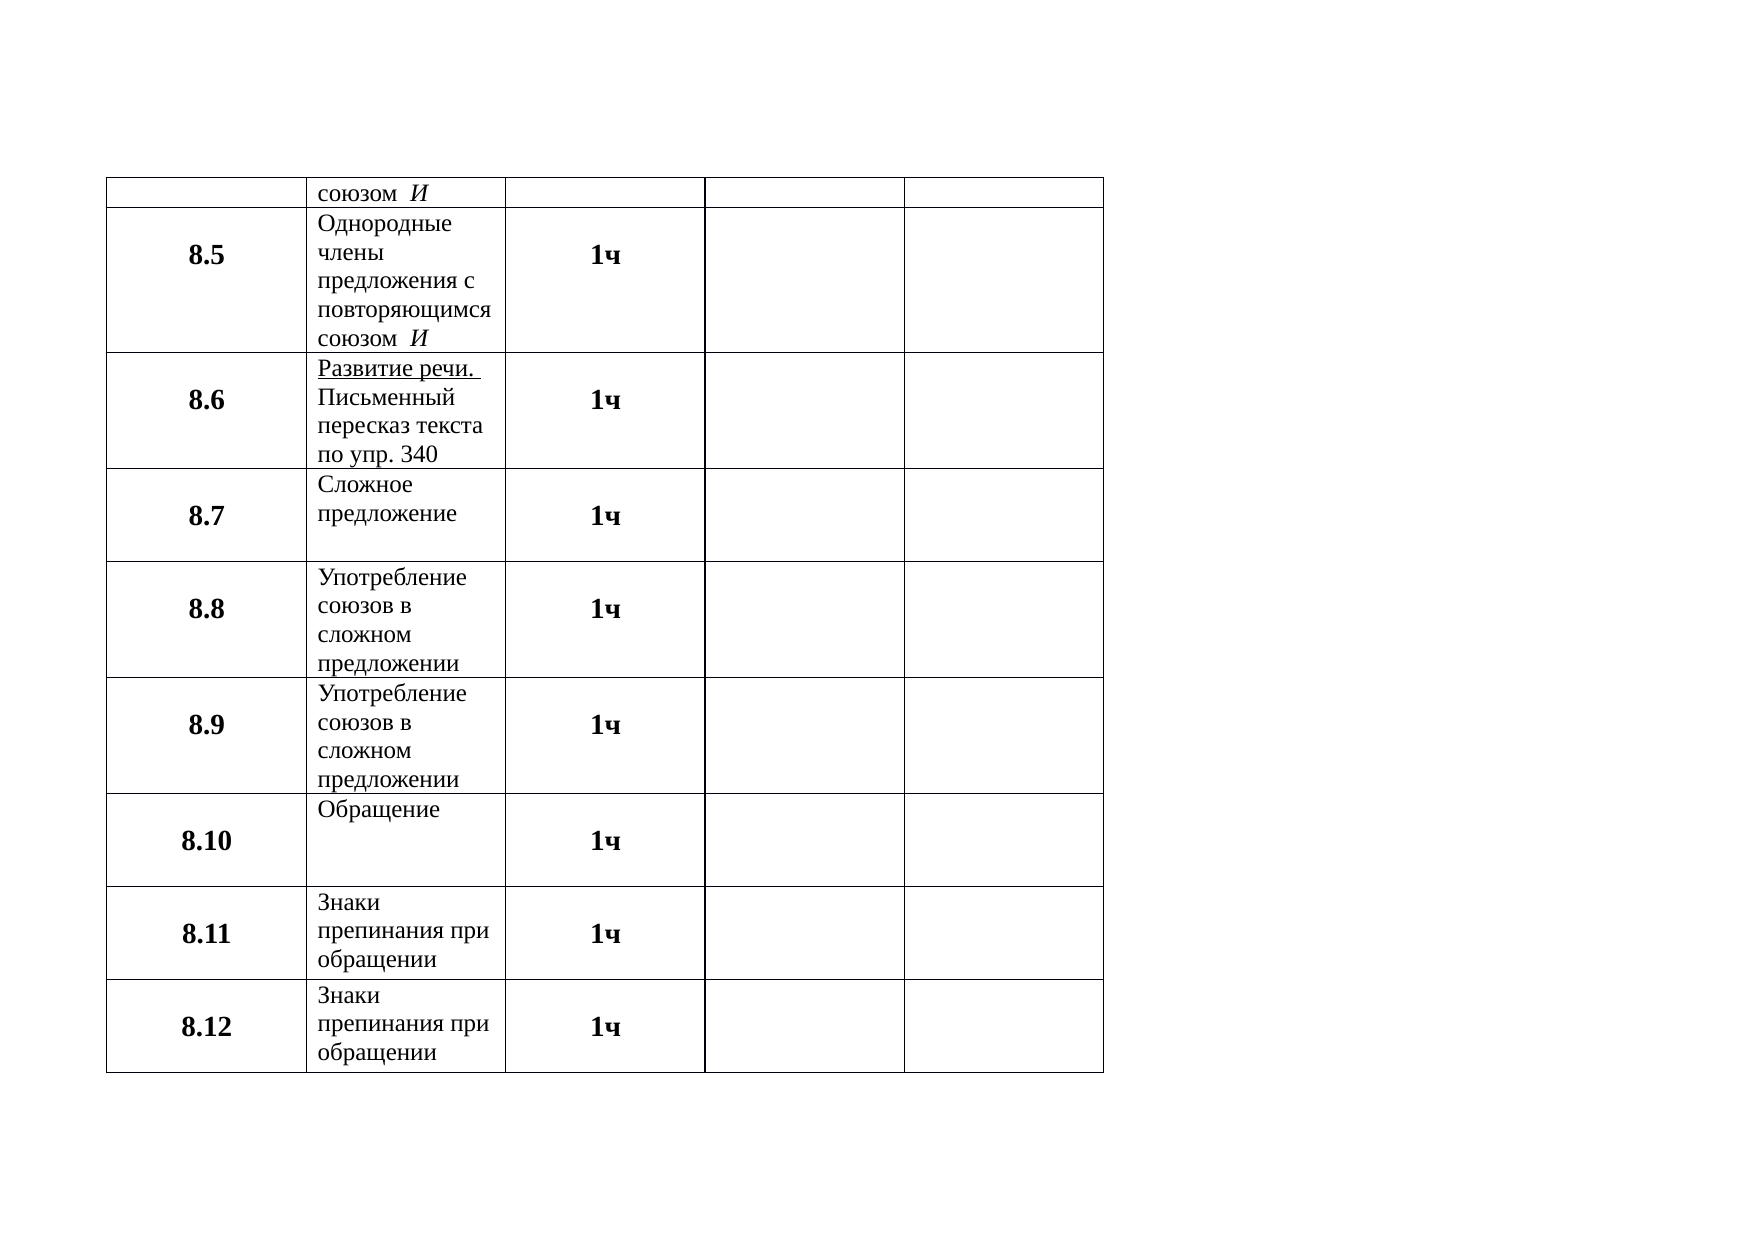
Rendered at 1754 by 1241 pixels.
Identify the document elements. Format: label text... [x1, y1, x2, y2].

table_cell [706, 469, 904, 561]
table_cell [905, 208, 1103, 352]
table_cell 1ч [506, 208, 704, 352]
table_cell [905, 980, 1103, 1072]
table_cell Обращение [307, 794, 505, 886]
table_cell 1ч [506, 980, 704, 1072]
table_cell [706, 678, 904, 793]
table_cell [706, 887, 904, 979]
table_cell 8.10 [107, 794, 306, 886]
table_cell [506, 178, 704, 207]
table_cell [706, 178, 904, 207]
table_cell [905, 178, 1103, 207]
table_cell [706, 562, 904, 677]
table_cell [905, 794, 1103, 886]
table_cell Употребление союзов в сложном предложении [307, 678, 505, 793]
table_cell Употребление союзов в сложном предложении [307, 562, 505, 677]
table_cell 1ч [506, 562, 704, 677]
table_cell 1ч [506, 794, 704, 886]
table_cell [706, 208, 904, 352]
table_cell 1ч [506, 469, 704, 561]
table_cell 8.9 [107, 678, 306, 793]
table_cell 1ч [506, 678, 704, 793]
table_cell [706, 980, 904, 1072]
table_cell [905, 887, 1103, 979]
table_cell [905, 353, 1103, 468]
table_cell 1ч [506, 887, 704, 979]
table_cell 8.7 [107, 469, 306, 561]
table_cell 8.6 [107, 353, 306, 468]
table_cell 8.5 [107, 208, 306, 352]
table_cell [905, 469, 1103, 561]
table_cell [905, 562, 1103, 677]
table_cell 1ч [506, 353, 704, 468]
table_cell Развитие речи. Письменный пересказ текста по упр. 340 [307, 353, 505, 468]
table_cell [706, 794, 904, 886]
table_cell 8.8 [107, 562, 306, 677]
table_cell [905, 678, 1103, 793]
table_cell 8.12 [107, 980, 306, 1072]
table_cell Однородные члены предложения с повторяющимся союзом И [307, 208, 505, 352]
table_cell 8.11 [107, 887, 306, 979]
table_cell Знаки препинания при обращении [307, 887, 505, 979]
table_cell [706, 353, 904, 468]
table_cell Сложное предложение [307, 469, 505, 561]
table_cell [107, 178, 306, 207]
table_cell Знаки препинания при обращении [307, 980, 505, 1072]
table_cell союзом И [307, 178, 505, 207]
